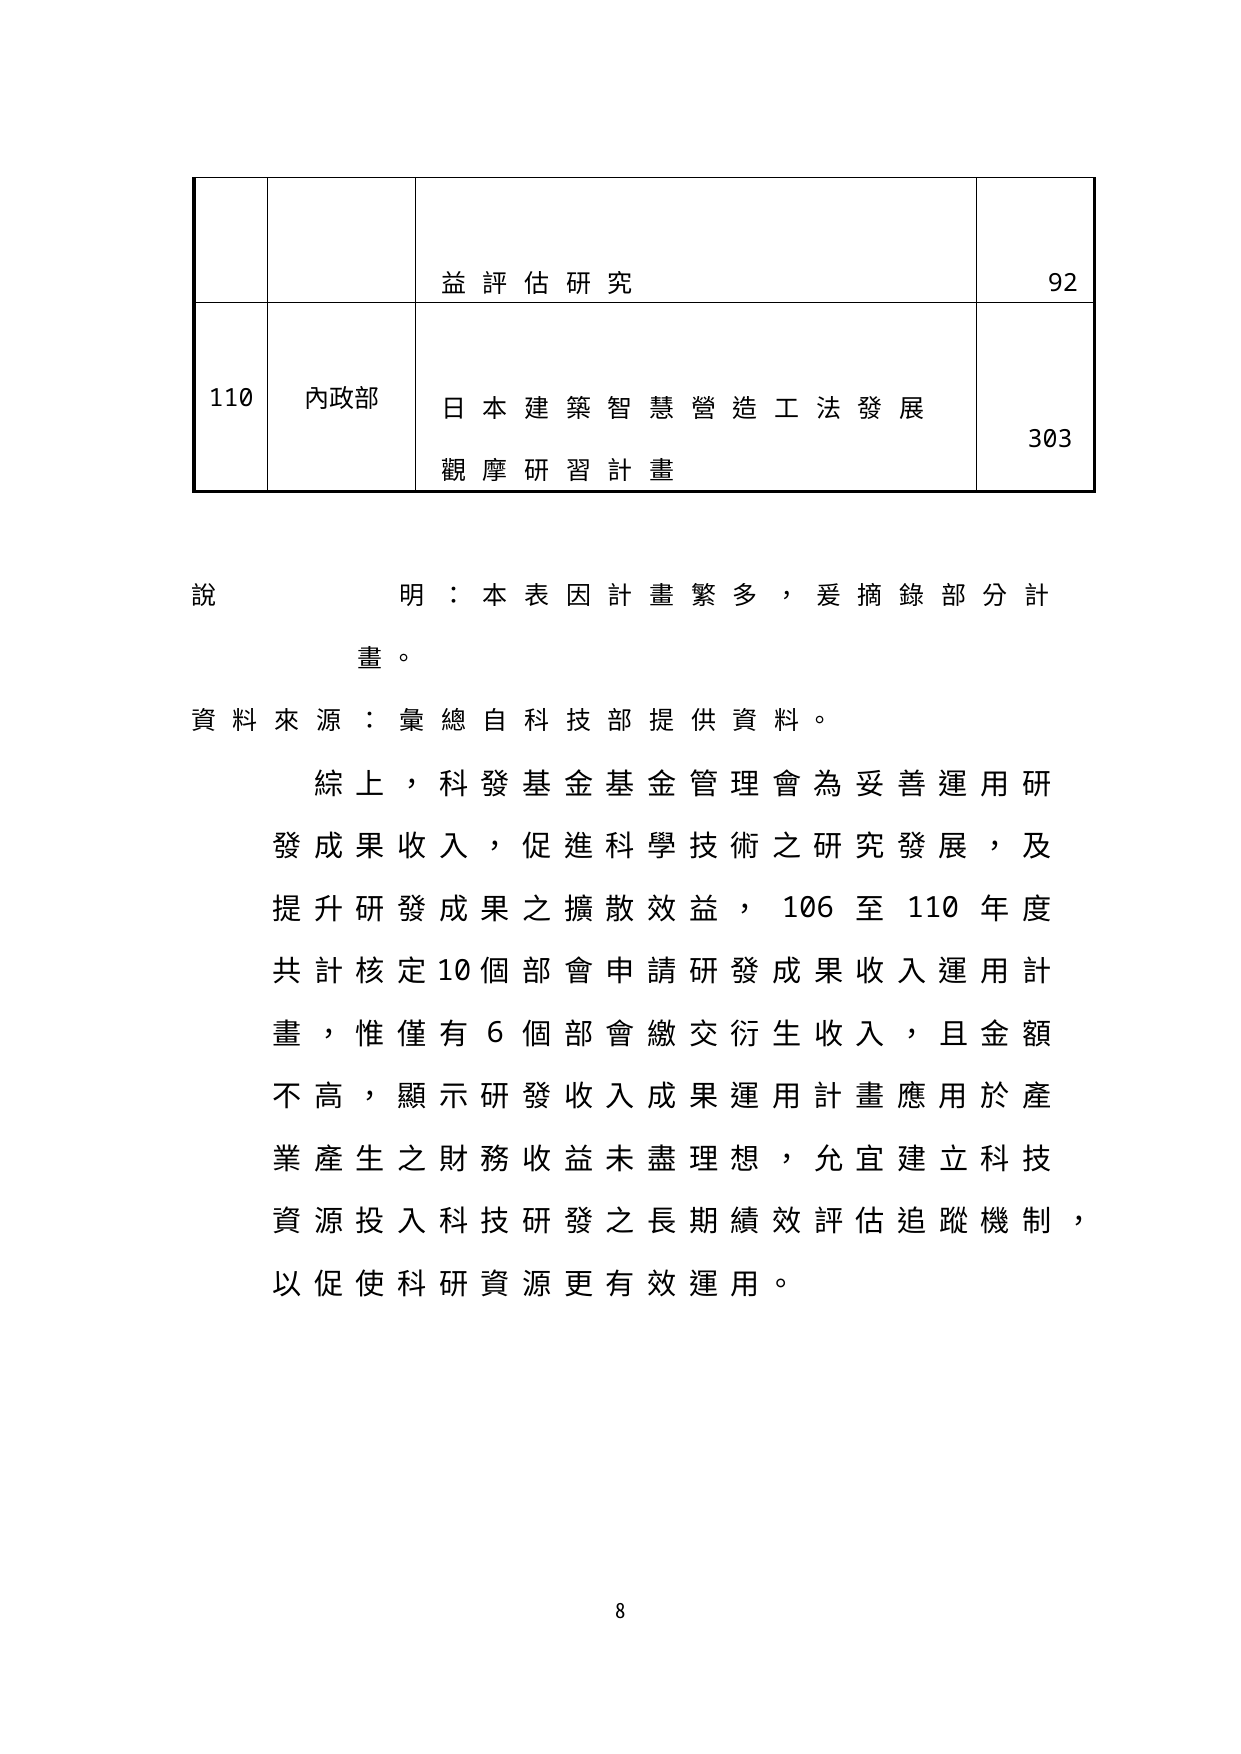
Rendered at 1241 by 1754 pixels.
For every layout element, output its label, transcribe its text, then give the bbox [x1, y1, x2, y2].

text 說 明：本表因計畫繁多，爰摘錄部分計畫。 [183, 552, 1058, 677]
table_cell 日本建築智慧營造工法發展觀摩研習計畫 [416, 303, 976, 490]
table_cell 內政部 [268, 303, 415, 490]
table_cell 益評估研究 [416, 178, 976, 302]
table_cell 110 [196, 303, 267, 490]
text 資料來源：彙總自科技部提供資料。 [183, 677, 1058, 740]
table_cell [196, 178, 267, 302]
table_cell [268, 178, 415, 302]
text 綜上，科發基金基金管理會為妥善運用研發成果收入，促進科學技術之研究發展，及提升研發成果之擴散效益，106至110年度共計核定10個部會申請研發成果收入運用計畫，惟僅有6個部會繳交衍生收入，且金額不高，顯示研發收入成果運用計畫應用於產業產生之財務收益未盡理想，允宜建立科技資源投入科技研發之長期績效評估追蹤機制，以促使科研資源更有效運用。 [242, 740, 1058, 1302]
table_cell 92 [977, 178, 1093, 302]
table_cell 303 [977, 303, 1093, 490]
